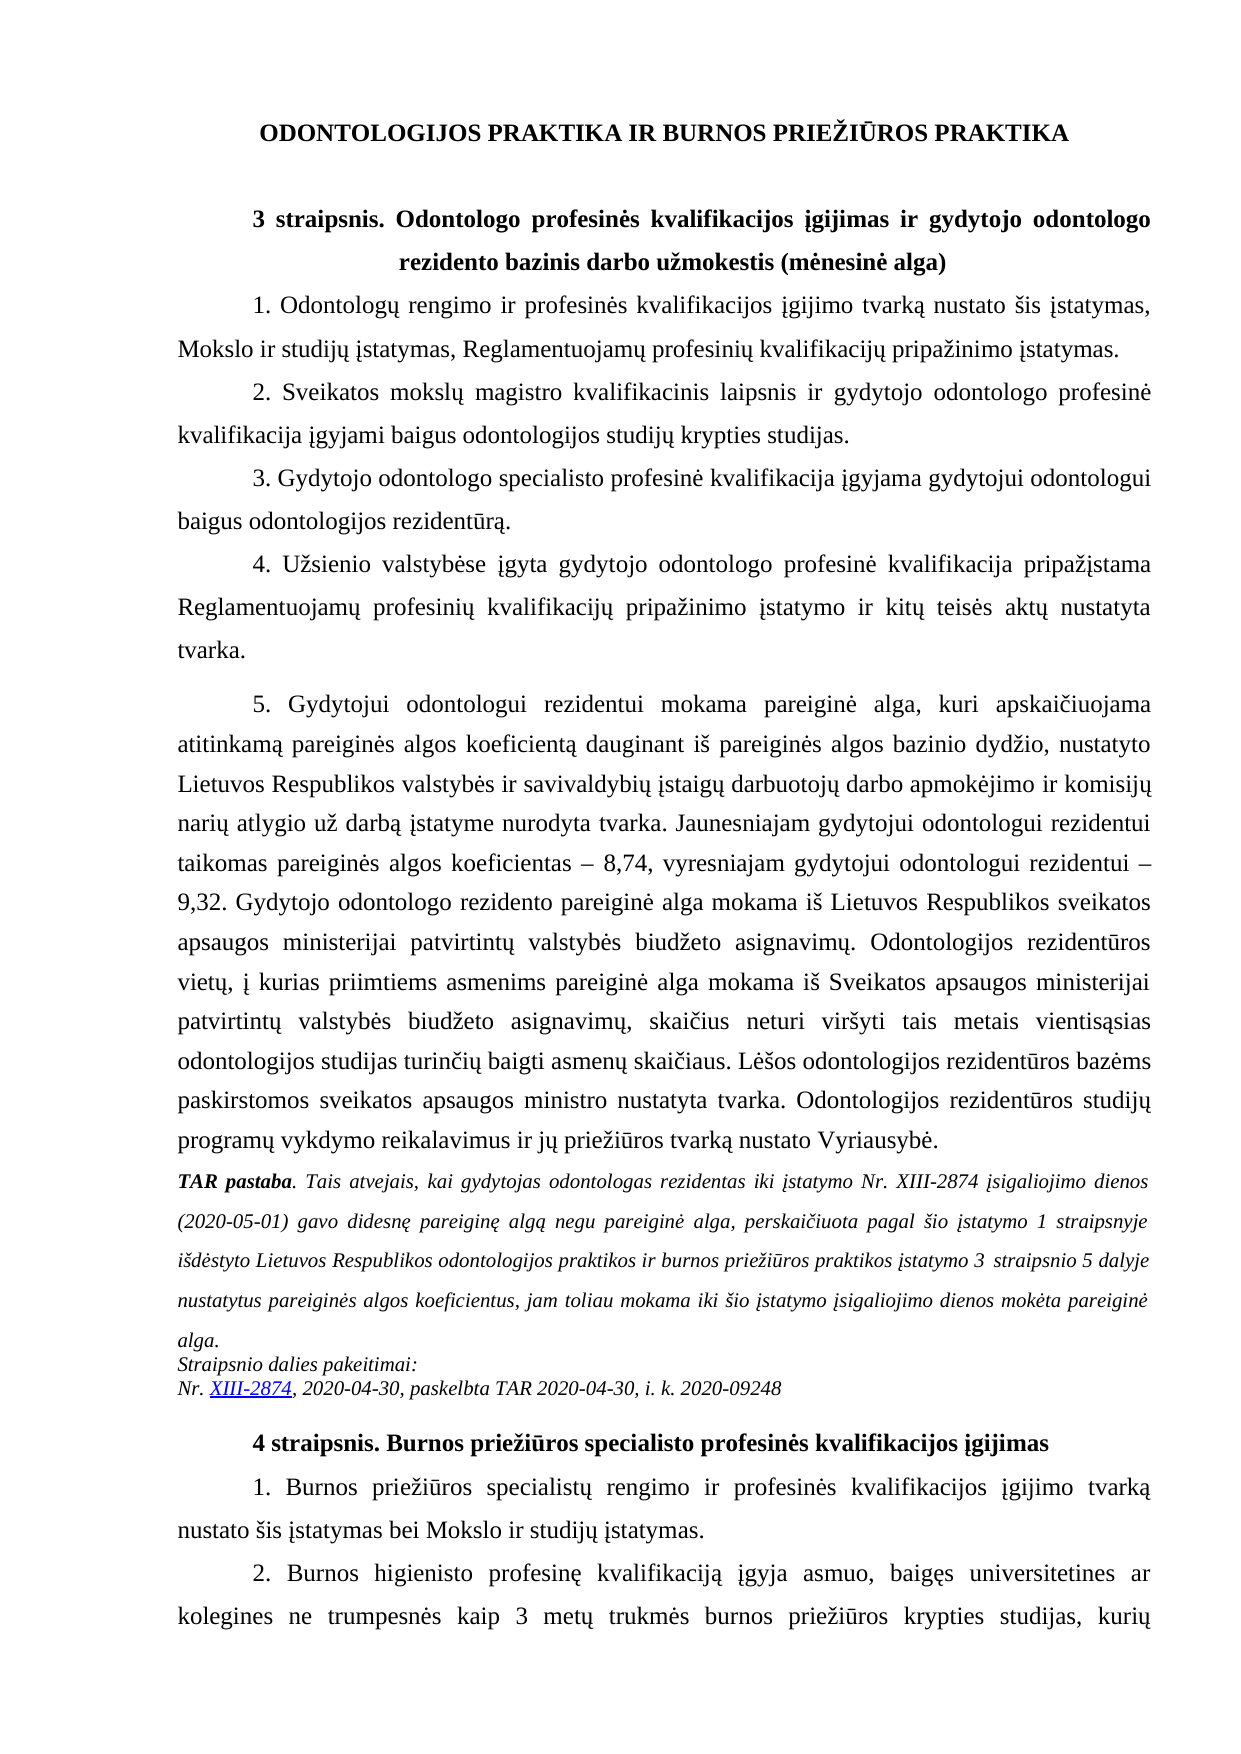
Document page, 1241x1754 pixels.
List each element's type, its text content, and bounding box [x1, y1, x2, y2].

text 2. Sveikatos mokslų magistro kvalifikacinis laipsnis ir gydytojo odontologo profesinė kvalifikacija įgyjami baigus odontologijos studijų krypties studijas. [177, 377, 1152, 449]
text 5. Gydytojui odontologui rezidentui mokama pareiginė alga, kuri apskaičiuojama atitinkamą pareiginės algos koeficientą dauginant iš pareiginės algos bazinio dydžio, nustatyto Lietuvos Respublikos valstybės ir savivaldybių įstaigų darbuotojų darbo apmokėjimo ir komisijų narių atlygio už darbą įstatyme nurodyta tvarka. Jaunesniajam gydytojui odontologui rezidentui taikomas pareiginės algos koeficientas – 8,74, vyresniajam gydytojui odontologui rezidentui – 9,32. Gydytojo odontologo rezidento pareiginė alga mokama iš Lietuvos Respublikos sveikatos apsaugos ministerijai patvirtintų valstybės biudžeto asignavimų. Odontologijos rezidentūros vietų, į kurias priimtiems asmenims pareiginė alga mokama iš Sveikatos apsaugos ministerijai patvirtintų valstybės biudžeto asignavimų, skaičius neturi viršyti tais metais vientisąsias odontologijos studijas turinčių baigti asmenų skaičiaus. Lėšos odontologijos rezidentūros bazėms paskirstomos sveikatos apsaugos ministro nustatyta tvarka. Odontologijos rezidentūros studijų programų vykdymo reikalavimus ir jų priežiūros tvarką nustato Vyriausybė. [177, 679, 1152, 1154]
text 1. Burnos priežiūros specialistų rengimo ir profesinės kvalifikacijos įgijimo tvarką nustato šis įstatymas bei Mokslo ir studijų įstatymas. [177, 1472, 1152, 1543]
text 2. Burnos higienisto profesinę kvalifikaciją įgyja asmuo, baigęs universitetines ar kolegines ne trumpesnės kaip 3 metų trukmės burnos priežiūros krypties studijas, kurių [177, 1558, 1152, 1630]
text Nr. XIII-2874, 2020-04-30, paskelbta TAR 2020-04-30, i. k. 2020-09248 [177, 1376, 1152, 1400]
text TAR pastaba. Tais atvejais, kai gydytojas odontologas rezidentas iki įstatymo Nr. XIII-2874 įsigaliojimo dienos (2020-05-01) gavo didesnę pareiginę algą negu pareiginė alga, perskaičiuota pagal šio įstatymo 1 straipsnyje išdėstyto Lietuvos Respublikos odontologijos praktikos ir burnos priežiūros praktikos įstatymo 3 straipsnio 5 dalyje nustatytus pareiginės algos koeficientus, jam toliau mokama iki šio įstatymo įsigaliojimo dienos mokėta pareiginė alga. [177, 1154, 1152, 1352]
text Straipsnio dalies pakeitimai: [177, 1352, 1152, 1376]
text 1. Odontologų rengimo ir profesinės kvalifikacijos įgijimo tvarką nustato šis įstatymas, Mokslo ir studijų įstatymas, Reglamentuojamų profesinių kvalifikacijų pripažinimo įstatymas. [177, 291, 1152, 362]
text 4 straipsnis. Burnos priežiūros specialisto profesinės kvalifikacijos įgijimas [177, 1428, 1152, 1457]
text 3 straipsnis. Odontologo profesinės kvalifikacijos įgijimas ir gydytojo odontologo rezidento bazinis darbo užmokestis (mėnesinė alga) [252, 204, 1152, 276]
text ODONTOLOGIJOS PRAKTIKA IR BURNOS PRIEŽIŪROS PRAKTIKA [177, 118, 1152, 147]
text 3. Gydytojo odontologo specialisto profesinė kvalifikacija įgyjama gydytojui odontologui baigus odontologijos rezidentūrą. [177, 463, 1152, 535]
text 4. Užsienio valstybėse įgyta gydytojo odontologo profesinė kvalifikacija pripažįstama Reglamentuojamų profesinių kvalifikacijų pripažinimo įstatymo ir kitų teisės aktų nustatyta tvarka. [177, 549, 1152, 664]
